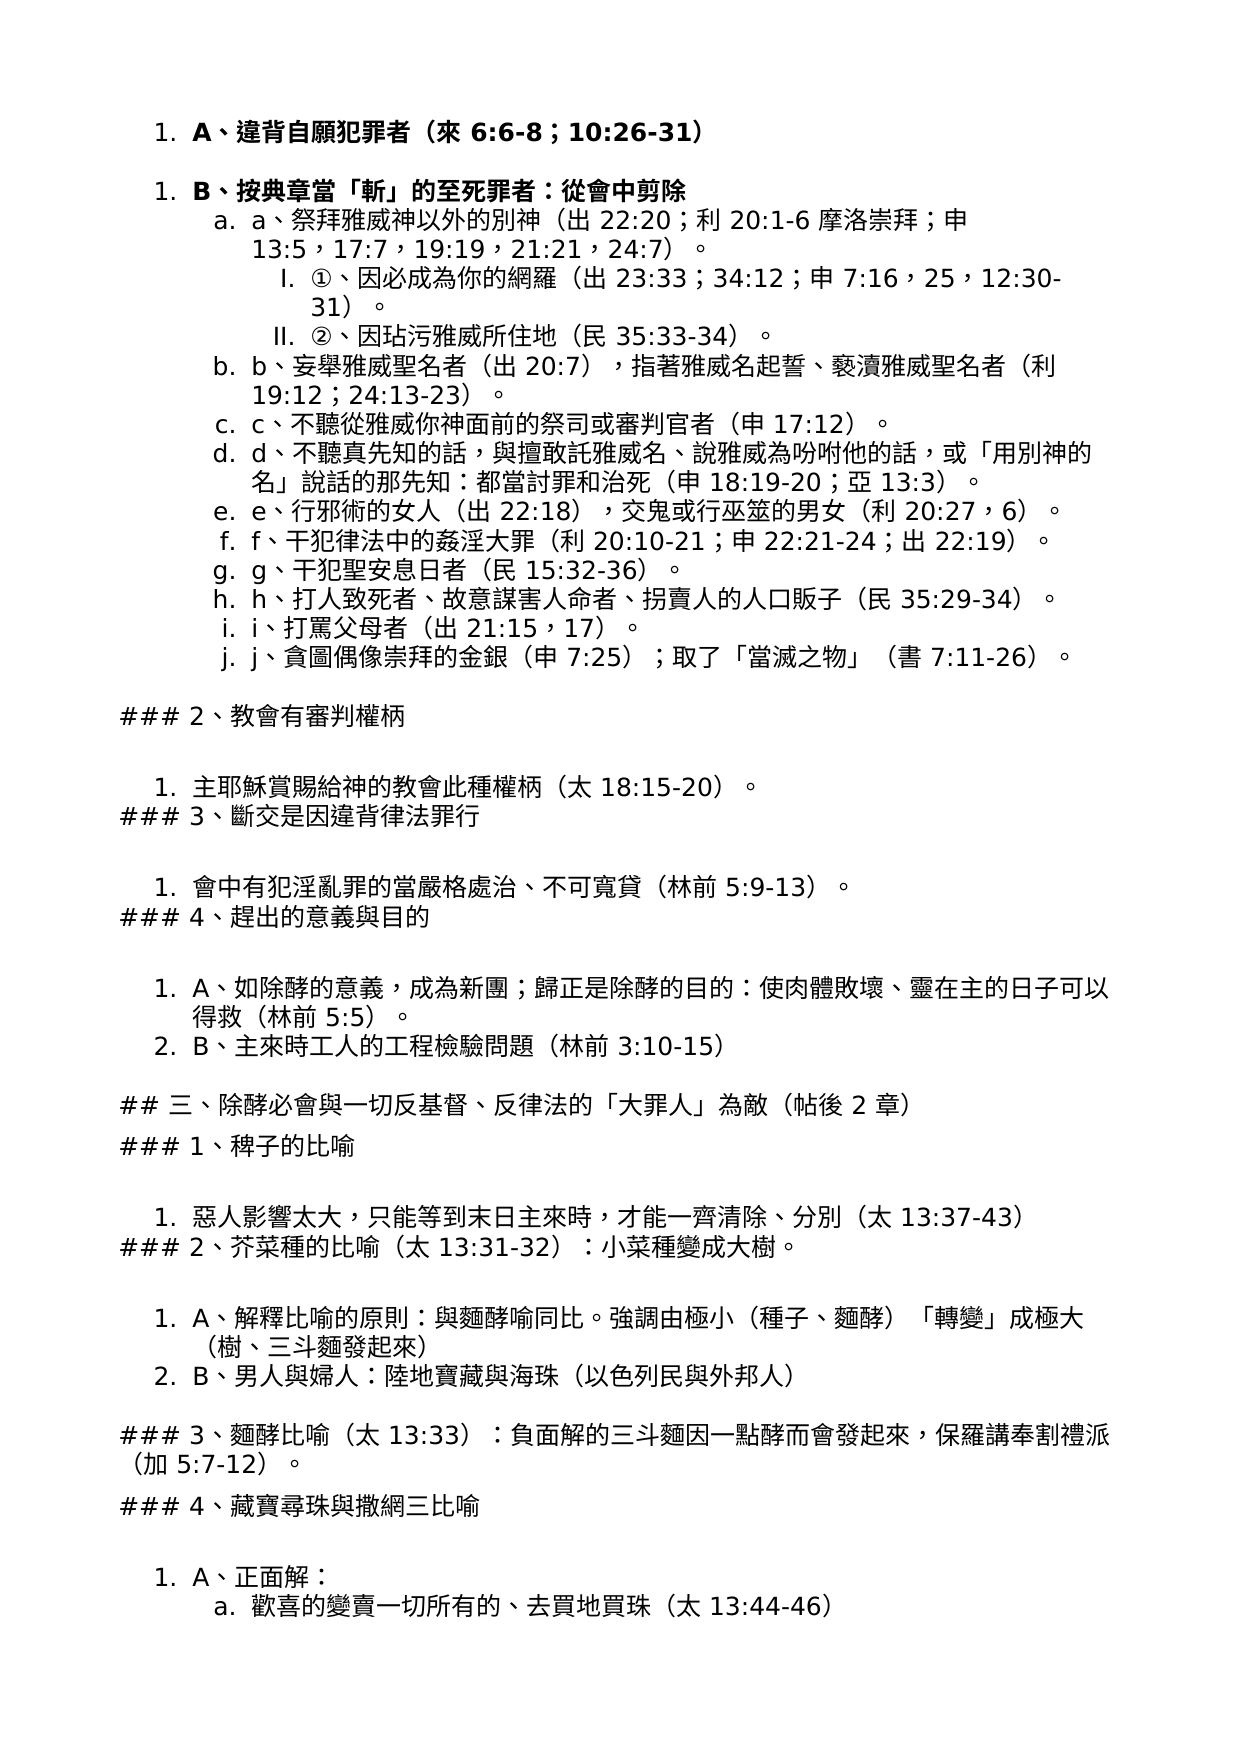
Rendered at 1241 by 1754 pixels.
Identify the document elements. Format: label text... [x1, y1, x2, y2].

text ## 三、除酵必會與一切反基督、反律法的「大罪人」為敵（帖後 2 章） [118, 1091, 1122, 1120]
list f、干犯律法中的姦淫大罪（利 20:10-21；申 22:21-24；出 22:19）。 [236, 527, 1122, 556]
list 會中有犯淫亂罪的當嚴格處治、不可寬貸（林前 5:9-13）。 [177, 873, 1122, 903]
list i、打罵父母者（出 21:15，17）。 [236, 614, 1122, 643]
list j、貪圖偶像崇拜的金銀（申 7:25）；取了「當滅之物」（書 7:11-26）。 [236, 643, 1122, 673]
list 歡喜的變賣一切所有的、去買地買珠（太 13:44-46） [236, 1592, 1122, 1621]
list A、解釋比喻的原則：與麵酵喻同比。強調由極小（種子、麵酵）「轉變」成極大（樹、三斗麵發起來） [177, 1304, 1122, 1362]
list A、正面解： [177, 1563, 1122, 1592]
text ### 3、麵酵比喻（太 13:33）：負面解的三斗麵因一點酵而會發起來，保羅講奉割禮派（加 5:7-12）。 [118, 1421, 1122, 1479]
list 惡人影響太大，只能等到末日主來時，才能一齊清除、分別（太 13:37-43） [177, 1204, 1122, 1233]
list A、違背自願犯罪者（來 6:6-8；10:26-31） [177, 118, 1122, 147]
text ### 2、芥菜種的比喻（太 13:31-32）：小菜種變成大樹。 [118, 1233, 1122, 1262]
list B、主來時工人的工程檢驗問題（林前 3:10-15） [177, 1032, 1122, 1061]
list h、打人致死者、故意謀害人命者、拐賣人的人口販子（民 35:29-34）。 [236, 585, 1122, 614]
list d、不聽真先知的話，與擅敢託雅威名、說雅威為吩咐他的話，或「用別神的名」說話的那先知：都當討罪和治死（申 18:19-20；亞 13:3）。 [236, 439, 1122, 498]
list 主耶穌賞賜給神的教會此種權柄（太 18:15-20）。 [177, 773, 1122, 802]
list ②、因玷污雅威所住地（民 35:33-34）。 [295, 323, 1122, 352]
list B、男人與婦人：陸地寶藏與海珠（以色列民與外邦人） [177, 1362, 1122, 1391]
list e、行邪術的女人（出 22:18），交鬼或行巫筮的男女（利 20:27，6）。 [236, 498, 1122, 527]
list g、干犯聖安息日者（民 15:32-36）。 [236, 556, 1122, 585]
list b、妄舉雅威聖名者（出 20:7），指著雅威名起誓、褻瀆雅威聖名者（利 19:12；24:13-23）。 [236, 352, 1122, 410]
list A、如除酵的意義，成為新團；歸正是除酵的目的：使肉體敗壞、靈在主的日子可以得救（林前 5:5）。 [177, 974, 1122, 1032]
list ①、因必成為你的網羅（出 23:33；34:12；申 7:16，25，12:30-31）。 [295, 264, 1122, 323]
text ### 2、教會有審判權柄 [118, 702, 1122, 731]
text ### 4、藏寶尋珠與撒網三比喻 [118, 1492, 1122, 1521]
list a、祭拜雅威神以外的別神（出 22:20；利 20:1-6 摩洛崇拜；申 13:5，17:7，19:19，21:21，24:7）。 [236, 206, 1122, 264]
text ### 4、趕出的意義與目的 [118, 903, 1122, 932]
list c、不聽從雅威你神面前的祭司或審判官者（申 17:12）。 [236, 410, 1122, 439]
list B、按典章當「斬」的至死罪者：從會中剪除 [177, 177, 1122, 206]
text ### 3、斷交是因違背律法罪行 [118, 802, 1122, 832]
text ### 1、稗子的比喻 [118, 1132, 1122, 1162]
